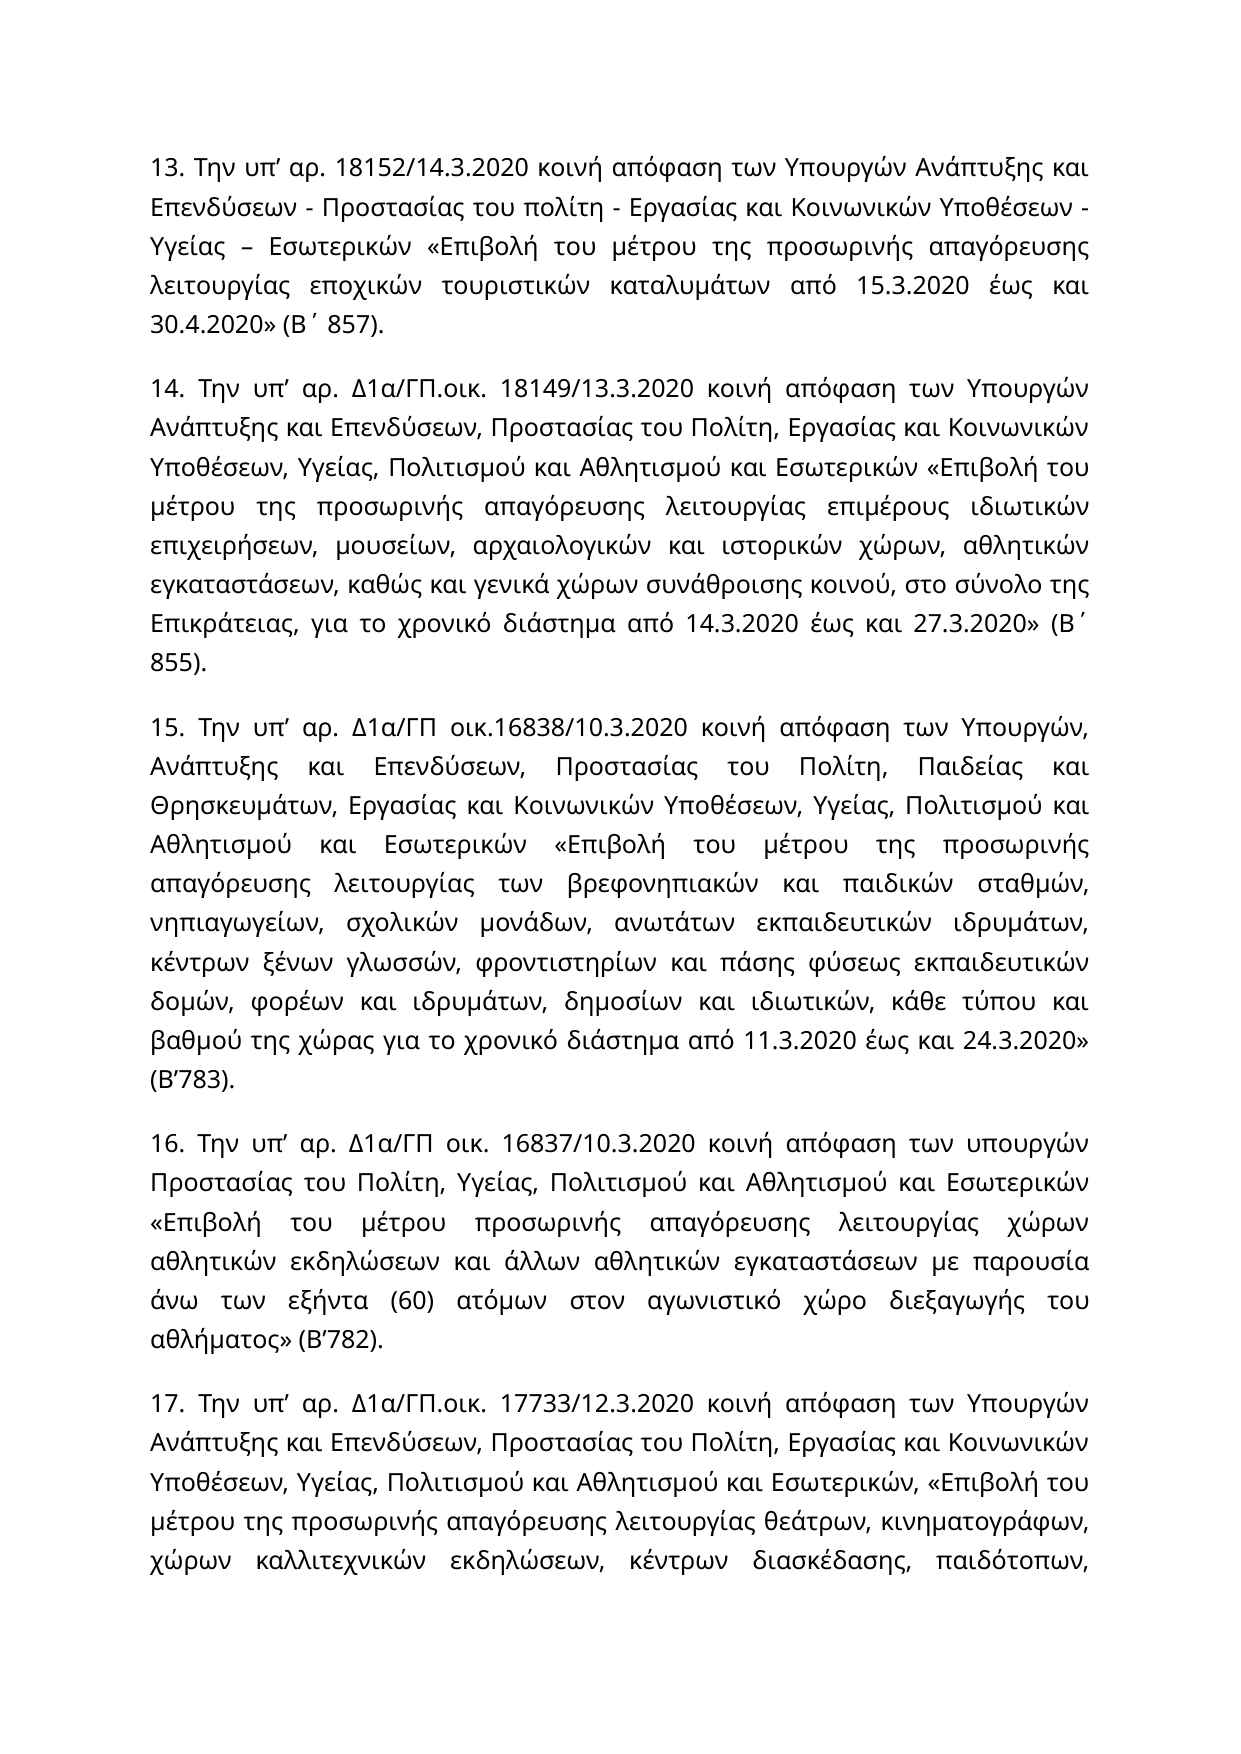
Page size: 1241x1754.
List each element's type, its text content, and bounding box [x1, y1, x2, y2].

text 17. Την υπ’ αρ. Δ1α/ΓΠ.οικ. 17733/12.3.2020 κοινή απόφαση των Υπουργών Ανάπτυξης και Επενδύσεων, Προστασίας του Πολίτη, Εργασίας και Κοινωνικών Υποθέσεων, Υγείας, Πολιτισμού και Αθλητισμού και Εσωτερικών, «Επιβολή του μέτρου της προσωρινής απαγόρευσης λειτουργίας θεάτρων, κινηματογράφων, χώρων καλλιτεχνικών εκδηλώσεων, κέντρων διασκέδασης, παιδότοπων, [150, 1386, 1090, 1577]
text 14. Την υπ’ αρ. Δ1α/ΓΠ.οικ. 18149/13.3.2020 κοινή απόφαση των Υπουργών Ανάπτυξης και Επενδύσεων, Προστασίας του Πολίτη, Εργασίας και Κοινωνικών Υποθέσεων, Υγείας, Πολιτισμού και Αθλητισμού και Εσωτερικών «Επιβολή του μέτρου της προσωρινής απαγόρευσης λειτουργίας επιμέρους ιδιωτικών επιχειρήσεων, μουσείων, αρχαιολογικών και ιστορικών χώρων, αθλητικών εγκαταστάσεων, καθώς και γενικά χώρων συνάθροισης κοινού, στο σύνολο της Επικράτειας, για το χρονικό διάστημα από 14.3.2020 έως και 27.3.2020» (Β΄ 855). [150, 371, 1090, 679]
text 15. Την υπ’ αρ. Δ1α/ΓΠ οικ.16838/10.3.2020 κοινή απόφαση των Υπουργών, Ανάπτυξης και Επενδύσεων, Προστασίας του Πολίτη, Παιδείας και Θρησκευμάτων, Εργασίας και Κοινωνικών Υποθέσεων, Υγείας, Πολιτισμού και Αθλητισμού και Εσωτερικών «Επιβολή του μέτρου της προσωρινής απαγόρευσης λειτουργίας των βρεφονηπιακών και παιδικών σταθμών, νηπιαγωγείων, σχολικών μονάδων, ανωτάτων εκπαιδευτικών ιδρυμάτων, κέντρων ξένων γλωσσών, φροντιστηρίων και πάσης φύσεως εκπαιδευτικών δομών, φορέων και ιδρυμάτων, δημοσίων και ιδιωτικών, κάθε τύπου και βαθμού της χώρας για το χρονικό διάστημα από 11.3.2020 έως και 24.3.2020» (Β’783). [150, 709, 1090, 1096]
text 13. Την υπ’ αρ. 18152/14.3.2020 κοινή απόφαση των Υπουργών Ανάπτυξης και Επενδύσεων - Προστασίας του πολίτη - Εργασίας και Κοινωνικών Υποθέσεων - Υγείας – Εσωτερικών «Επιβολή του μέτρου της προσωρινής απαγόρευσης λειτουργίας εποχικών τουριστικών καταλυμάτων από 15.3.2020 έως και 30.4.2020» (Β΄ 857). [150, 150, 1090, 341]
text 16. Την υπ’ αρ. Δ1α/ΓΠ οικ. 16837/10.3.2020 κοινή απόφαση των υπουργών Προστασίας του Πολίτη, Υγείας, Πολιτισμού και Αθλητισμού και Εσωτερικών «Επιβολή του μέτρου προσωρινής απαγόρευσης λειτουργίας χώρων αθλητικών εκδηλώσεων και άλλων αθλητικών εγκαταστάσεων με παρουσία άνω των εξήντα (60) ατόμων στον αγωνιστικό χώρο διεξαγωγής του αθλήματος» (Β’782). [150, 1126, 1090, 1356]
